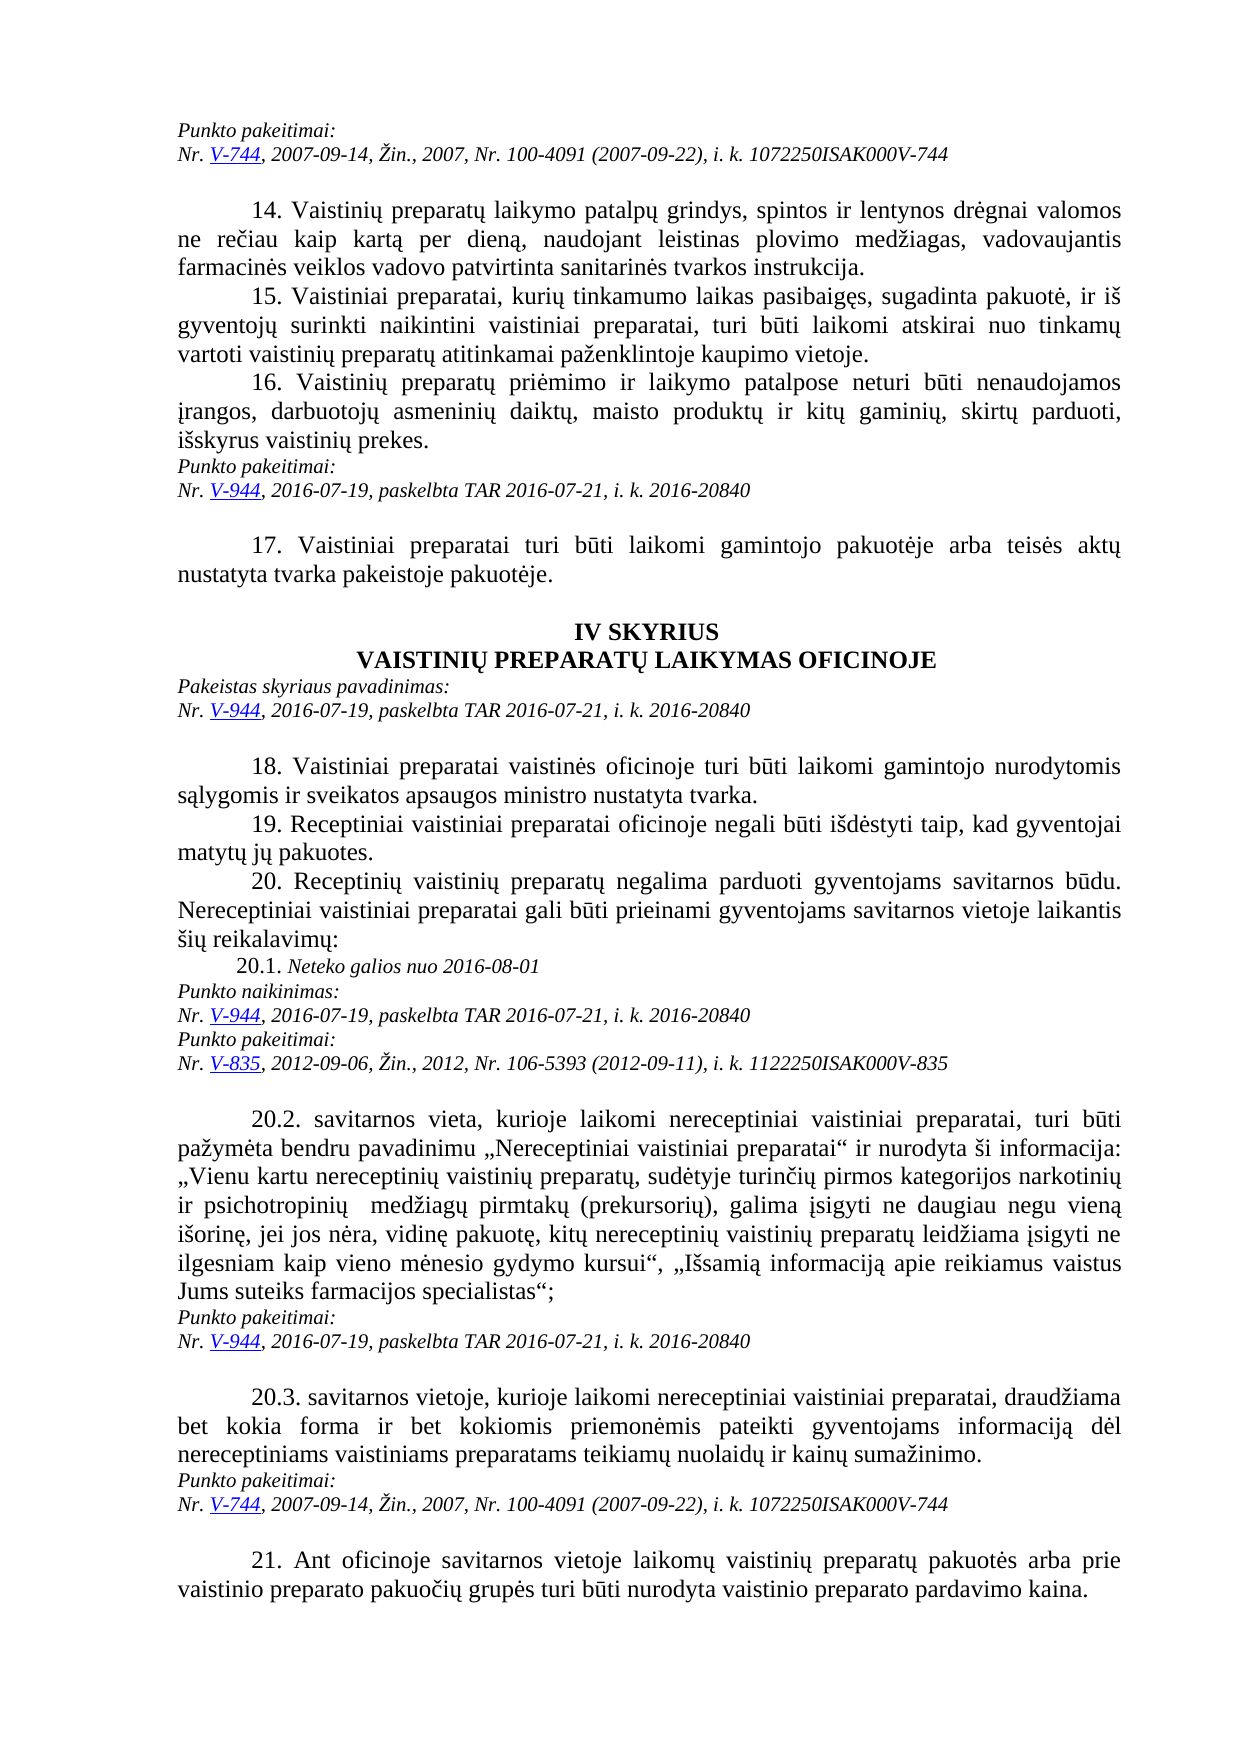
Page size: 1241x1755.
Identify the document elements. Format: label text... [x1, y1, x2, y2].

text 20. Receptinių vaistinių preparatų negalima parduoti gyventojams savitarnos būdu. Nereceptiniai vaistiniai preparatai gali būti prieinami gyventojams savitarnos vietoje laikantis šių reikalavimų: [177, 866, 1122, 952]
text 16. Vaistinių preparatų priėmimo ir laikymo patalpose neturi būti nenaudojamos įrangos, darbuotojų asmeninių daiktų, maisto produktų ir kitų gaminių, skirtų parduoti, išskyrus vaistinių prekes. [177, 367, 1122, 454]
text 18. Vaistiniai preparatai vaistinės oficinoje turi būti laikomi gamintojo nurodytomis sąlygomis ir sveikatos apsaugos ministro nustatyta tvarka. [177, 751, 1122, 809]
text Punkto pakeitimai: [177, 454, 1122, 478]
text 20.2. savitarnos vieta, kurioje laikomi nereceptiniai vaistiniai preparatai, turi būti pažymėta bendru pavadinimu „Nereceptiniai vaistiniai preparatai“ ir nurodyta ši informacija: „Vienu kartu nereceptinių vaistinių preparatų, sudėtyje turinčių pirmos kategorijos narkotinių ir psichotropinių medžiagų pirmtakų (prekursorių), galima įsigyti ne daugiau negu vieną išorinę, jei jos nėra, vidinę pakuotę, kitų nereceptinių vaistinių preparatų leidžiama įsigyti ne ilgesniam kaip vieno mėnesio gydymo kursui“, „Išsamią informaciją apie reikiamus vaistus Jums suteiks farmacijos specialistas“; [177, 1104, 1122, 1305]
text Punkto pakeitimai: [177, 118, 1122, 142]
text Nr. V-944, 2016-07-19, paskelbta TAR 2016-07-21, i. k. 2016-20840 [177, 698, 1122, 722]
text Nr. V-944, 2016-07-19, paskelbta TAR 2016-07-21, i. k. 2016-20840 [177, 478, 1122, 502]
text 17. Vaistiniai preparatai turi būti laikomi gamintojo pakuotėje arba teisės aktų nustatyta tvarka pakeistoje pakuotėje. [177, 531, 1122, 588]
text 19. Receptiniai vaistiniai preparatai oficinoje negali būti išdėstyti taip, kad gyventojai matytų jų pakuotes. [177, 809, 1122, 866]
text 20.1. Neteko galios nuo 2016-08-01 [177, 952, 1122, 979]
text Punkto naikinimas: [177, 979, 1122, 1003]
text Pakeistas skyriaus pavadinimas: [177, 674, 1122, 698]
text Nr. V-944, 2016-07-19, paskelbta TAR 2016-07-21, i. k. 2016-20840 [177, 1003, 1122, 1027]
text Punkto pakeitimai: [177, 1305, 1122, 1329]
text 21. Ant oficinoje savitarnos vietoje laikomų vaistinių preparatų pakuotės arba prie vaistinio preparato pakuočių grupės turi būti nurodyta vaistinio preparato pardavimo kaina. [177, 1545, 1122, 1603]
text 14. Vaistinių preparatų laikymo patalpų grindys, spintos ir lentynos drėgnai valomos ne rečiau kaip kartą per dieną, naudojant leistinas plovimo medžiagas, vadovaujantis farmacinės veiklos vadovo patvirtinta sanitarinės tvarkos instrukcija. [177, 195, 1122, 281]
text Nr. V-744, 2007-09-14, Žin., 2007, Nr. 100-4091 (2007-09-22), i. k. 1072250ISAK000V-744 [177, 142, 1122, 166]
text Punkto pakeitimai: [177, 1027, 1122, 1051]
text 15. Vaistiniai preparatai, kurių tinkamumo laikas pasibaigęs, sugadinta pakuotė, ir iš gyventojų surinkti naikintini vaistiniai preparatai, turi būti laikomi atskirai nuo tinkamų vartoti vaistinių preparatų atitinkamai paženklintoje kaupimo vietoje. [177, 281, 1122, 367]
text IV SKYRIUS VAISTINIŲ PREPARATŲ LAIKYMAS OFICINOJE [177, 617, 1122, 674]
text Nr. V-835, 2012-09-06, Žin., 2012, Nr. 106-5393 (2012-09-11), i. k. 1122250ISAK000V-835 [177, 1051, 1122, 1075]
text 20.3. savitarnos vietoje, kurioje laikomi nereceptiniai vaistiniai preparatai, draudžiama bet kokia forma ir bet kokiomis priemonėmis pateikti gyventojams informaciją dėl nereceptiniams vaistiniams preparatams teikiamų nuolaidų ir kainų sumažinimo. [177, 1382, 1122, 1468]
text Punkto pakeitimai: [177, 1468, 1122, 1492]
text Nr. V-744, 2007-09-14, Žin., 2007, Nr. 100-4091 (2007-09-22), i. k. 1072250ISAK000V-744 [177, 1492, 1122, 1516]
text Nr. V-944, 2016-07-19, paskelbta TAR 2016-07-21, i. k. 2016-20840 [177, 1329, 1122, 1353]
